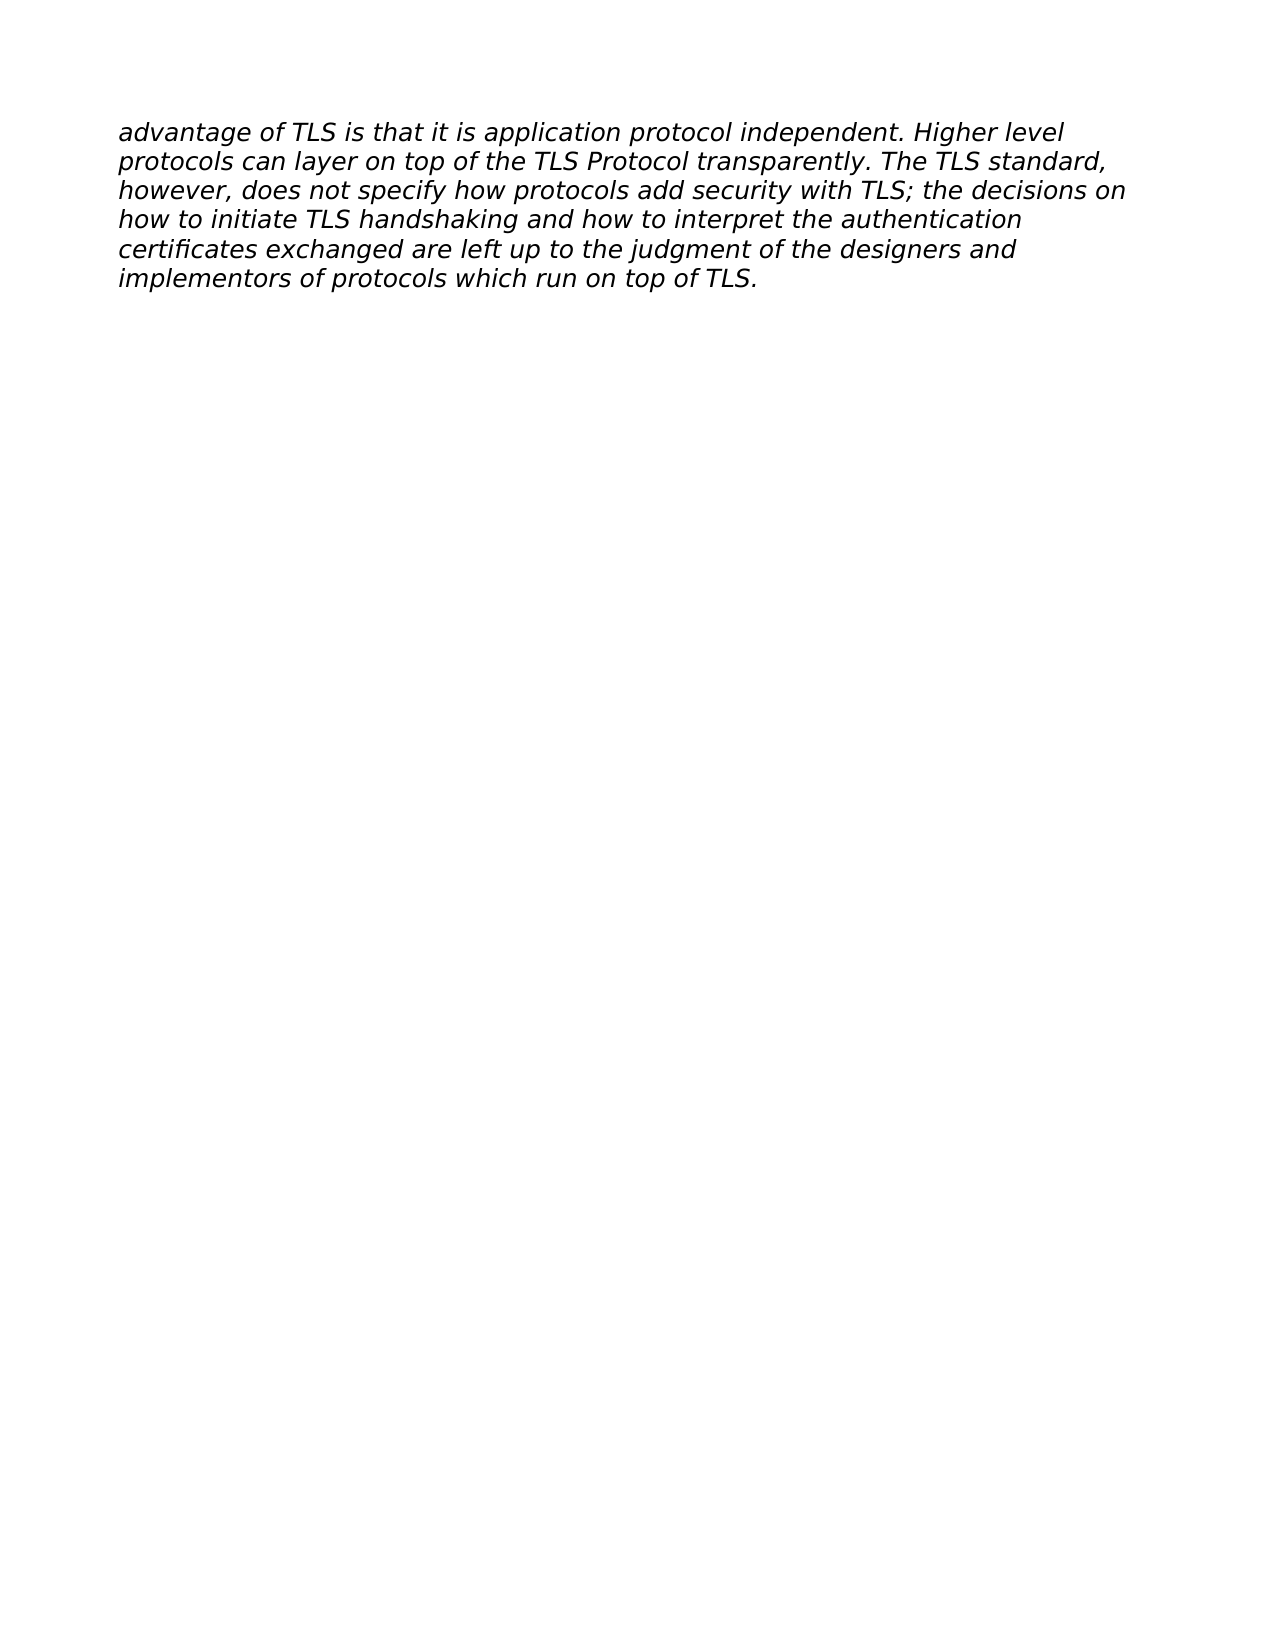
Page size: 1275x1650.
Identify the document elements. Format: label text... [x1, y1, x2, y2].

text advantage of TLS is that it is application protocol independent. Higher level protocols can layer on top of the TLS Protocol transparently. The TLS standard, however, does not specify how protocols add security with TLS; the decisions on how to initiate TLS handshaking and how to interpret the authentication certificates exchanged are left up to the judgment of the designers and implementors of protocols which run on top of TLS. [118, 118, 1157, 293]
